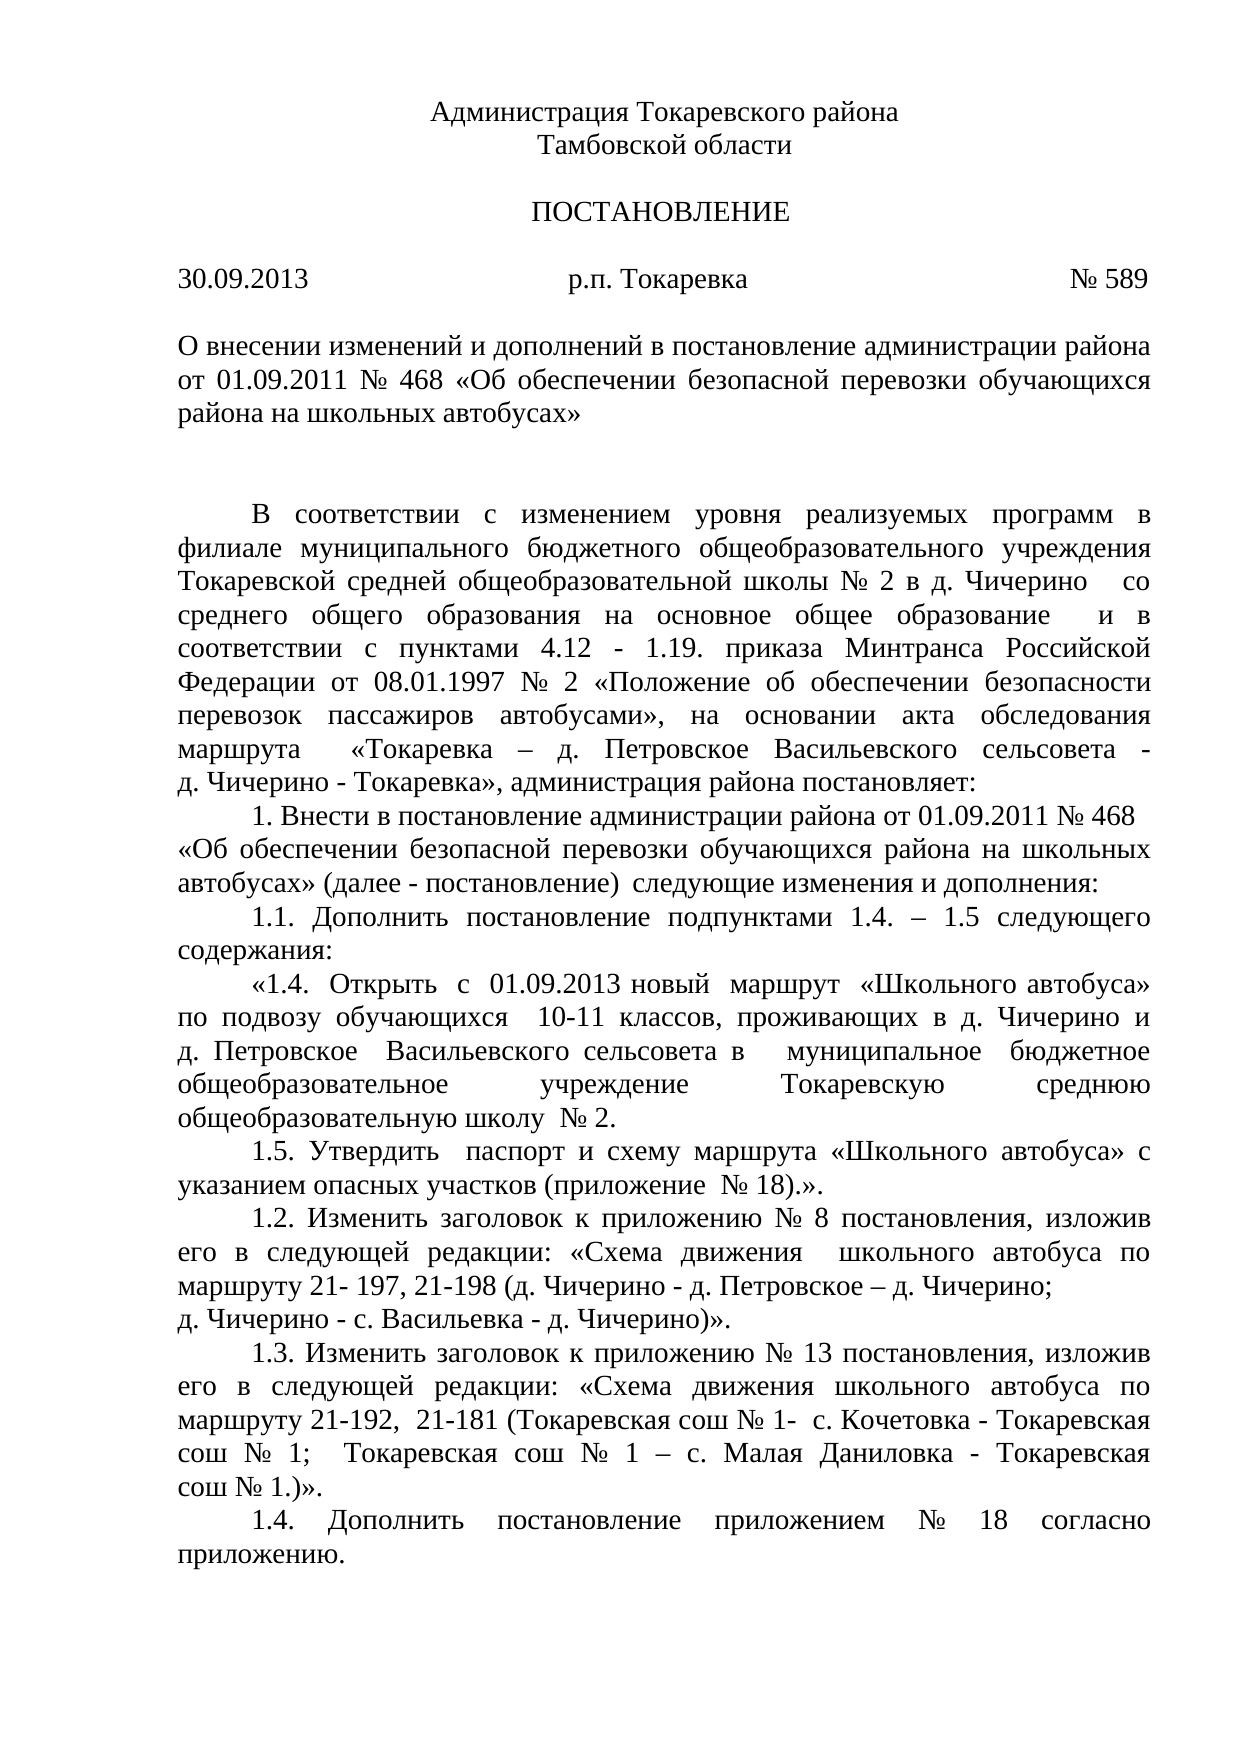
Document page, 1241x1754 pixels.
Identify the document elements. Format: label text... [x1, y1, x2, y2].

text Тамбовской области [177, 127, 1152, 161]
text «1.4. Открыть с 01.09.2013 новый маршрут «Школьного автобуса» по подвозу обучающихся 10-11 классов, проживающих в д. Чичерино и д. Петровское Васильевского сельсовета в муниципальное бюджетное общеобразовательное учреждение Токаревскую среднюю общеобразовательную школу № 2. [177, 966, 1152, 1133]
text 1.2. Изменить заголовок к приложению № 8 постановления, изложив его в следующей редакции: «Схема движения школьного автобуса по маршруту 21- 197, 21-198 (д. Чичерино - д. Петровское – д. Чичерино; [177, 1201, 1152, 1301]
text Администрация Токаревского района [177, 94, 1152, 127]
text О внесении изменений и дополнений в постановление администрации района от 01.09.2011 № 468 «Об обеспечении безопасной перевозки обучающихся района на школьных автобусах» [177, 328, 1152, 429]
text 1.3. Изменить заголовок к приложению № 13 постановления, изложив его в следующей редакции: «Схема движения школьного автобуса по маршруту 21-192, 21-181 (Токаревская сош № 1- с. Кочетовка - Токаревская сош № 1; Токаревская сош № 1 – с. Малая Даниловка - Токаревская сош № 1.)». [177, 1335, 1152, 1502]
text В соответствии с изменением уровня реализуемых программ в филиале муниципального бюджетного общеобразовательного учреждения Токаревской средней общеобразовательной школы № 2 в д. Чичерино со среднего общего образования на основное общее образование и в соответствии с пунктами 4.12 - 1.19. приказа Минтранса Российской Федерации от 08.01.1997 № 2 «Положение об обеспечении безопасности перевозок пассажиров автобусами», на основании акта обследования маршрута «Токаревка – д. Петровское Васильевского сельсовета - д. Чичерино - Токаревка», администрация района постановляет: [177, 496, 1152, 798]
text ПОСТАНОВЛЕНИЕ [177, 194, 1152, 228]
text 1. Внести в постановление администрации района от 01.09.2011 № 468 [177, 798, 1152, 832]
text 1.1. Дополнить постановление подпунктами 1.4. – 1.5 следующего содержания: [177, 899, 1152, 966]
text 1.5. Утвердить паспорт и схему маршрута «Школьного автобуса» с указанием опасных участков (приложение № 18).». [177, 1133, 1152, 1201]
text 30.09.2013 р.п. Токаревка № 589 [177, 261, 1152, 295]
text «Об обеспечении безопасной перевозки обучающихся района на школьных автобусах» (далее - постановление) следующие изменения и дополнения: [177, 832, 1152, 899]
text д. Чичерино - с. Васильевка - д. Чичерино)». [177, 1301, 1152, 1335]
text 1.4. Дополнить постановление приложением № 18 согласно приложению. [177, 1502, 1152, 1569]
